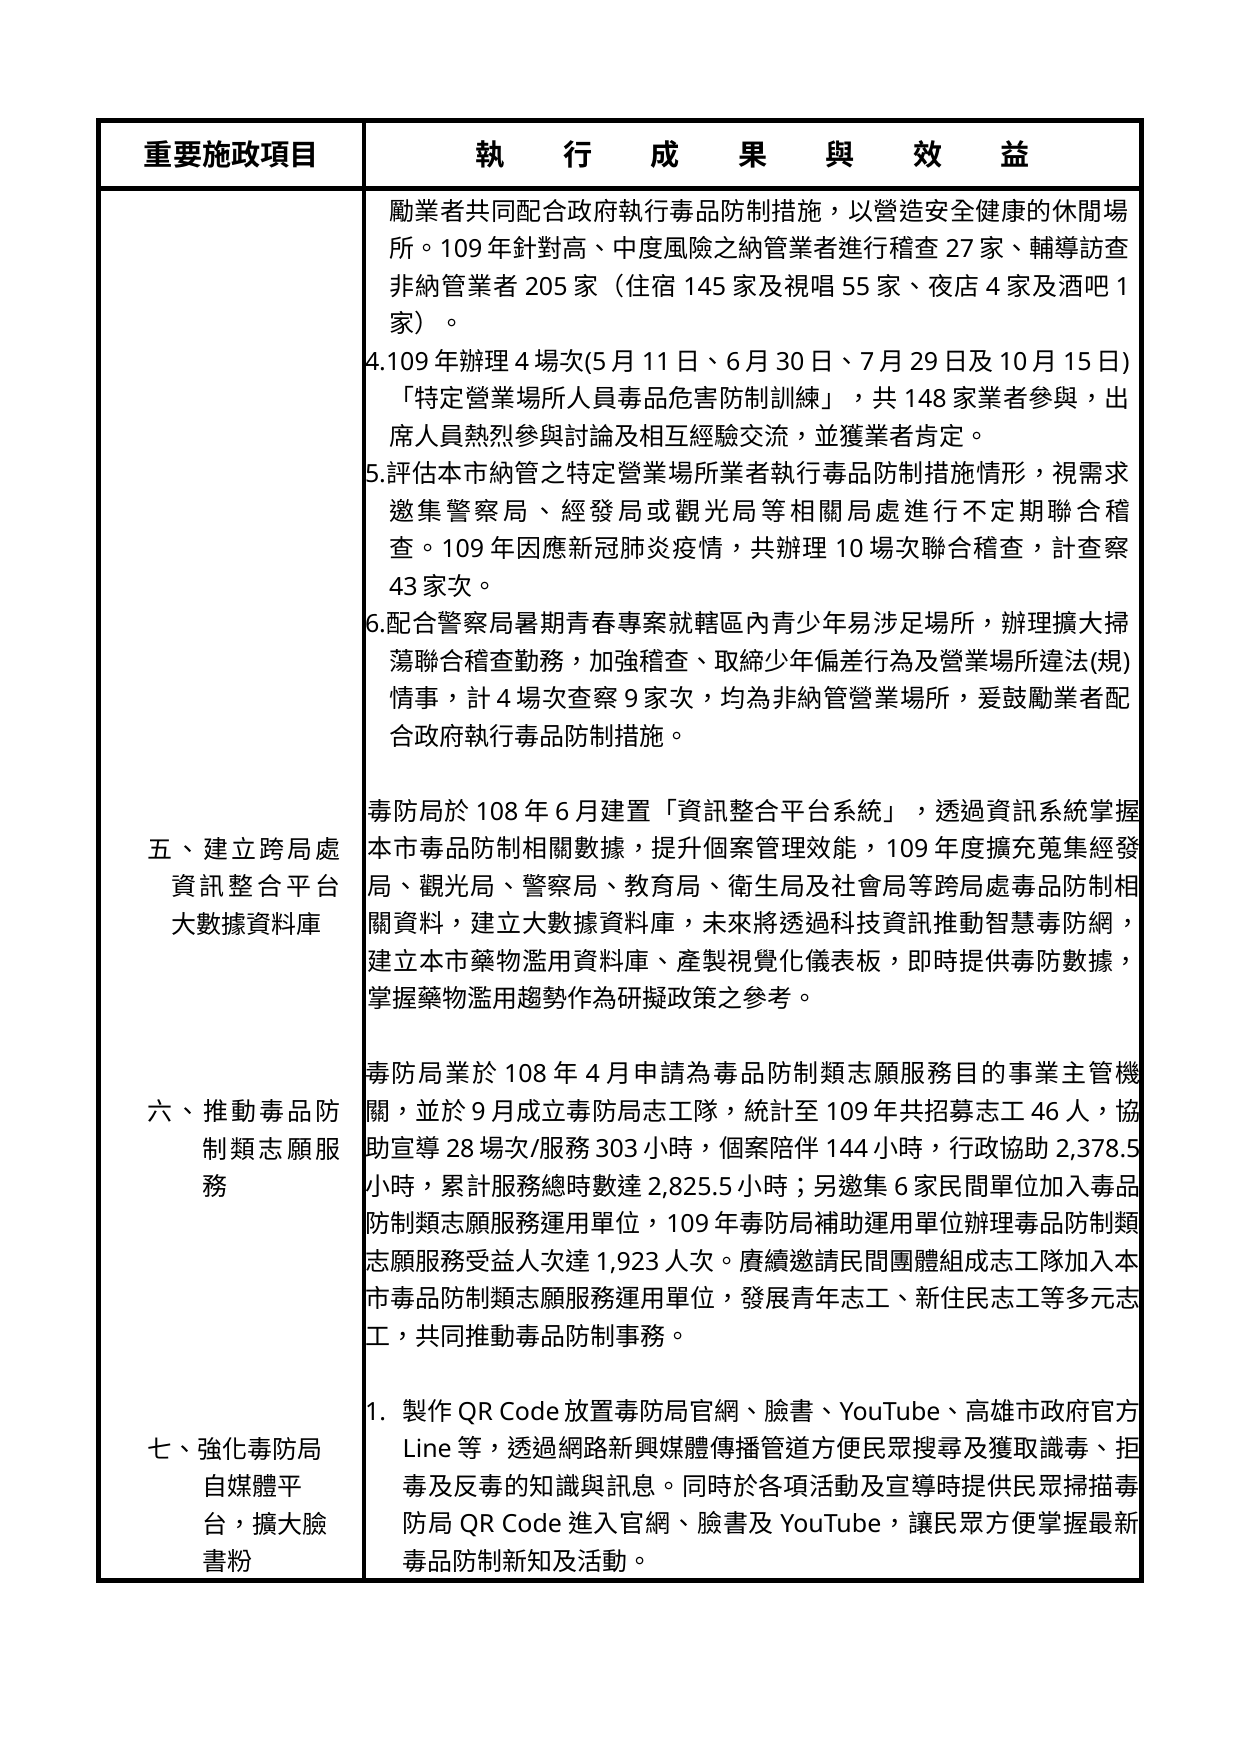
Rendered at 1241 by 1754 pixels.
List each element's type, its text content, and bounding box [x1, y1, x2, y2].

table_cell 五、建立跨局處資訊整合平台大數據資料庫 六、推動毒品防制類志願服務 七、強化毒防局自媒體平台，擴大臉書粉 [101, 191, 362, 1578]
table_cell 本府比照行政院毒防會報之模式，設置高雄市政府毒防會報，委員25人，由市長擔任召集人，項下設有五大組別，依各局處業務落實執行前端預防、中端緝毒、後端醫療戒治輔導工作，統合府內警察局、教育局、衛生局以及社會局等跨局處，及府外業務相關之地檢署、少年及家事法院、學者、專家、民間團體，統籌規劃擬定毒品防制策略，發揮政府及民間整體力量貫徹執行。 2.毒防局業於109年4月30日及12月29日分別召開毒防會報第一屆第6次及第二屆第1次會議。 行政院新世代反毒策略行動綱領是以「人」為中心，追緝毒品源頭，以「量」為目標，消弭毒品存在，政策方針為降低毒品需求、抑制毒品供給。行政院已於109年8月27日通過2.0版，以三減新策略(減少供給、需求、傷害)，斷絕毒三流(掌握物流、人流、金流)，以達到三降(降低初犯、降低再犯，降低致死數)為目標；毒防局配合修正重點發展毒防政策，統合研考本府各局處推動緝毒、戒毒、識毒及防毒四面向業務績效。 1.擬定規劃本市反毒策略及工作方針與目標，依毒品議題邀集市府相關局處研議探討，整合協調跨局處業務，強化毒防網絡合作效能。 2.毒防局業於109年3月27日及12月11日召開2場次毒防網絡工作聯繫會議。 1.毒品危害防制條例第31條之1授權訂定「特定營業場所執行毒品防制措施辦法」，所謂「特定營業場所」係指實際從事視聽歌唱、舞廳、酒吧、酒家、夜店或住宿業務之場所，且曾遭查獲有人在內施用或持有毒品，而場所人員又未事先向警察機關通報者；自遭查獲翌日起算3年內，依法應執行毒品防制措施。 2.毒防局依法辦理本市特定營業場所查察，本市統計截至109年納管中家數為60家(旅宿業42家、視聽歌唱17家及酒吧1家)，以書面通知令納管業者應執行毒品防制措施，並提供毒品防制資訊標示、通報警察機關作業流程單張及宣導短片加強宣導。 3.毒防局首創建置「高雄市列管特定營業場所風險分級管理機制」，就納管業者分為高中低風險級別，進行不同強度的稽查與從業人員訓練，並於109年針對本市非納管業者全面啟動輔導訪查工作，鼓勵業者共同配合政府執行毒品防制措施，以營造安全健康的休閒場所。109年針對高、中度風險之納管業者進行稽查27家、輔導訪查非納管業者205家（住宿145家及視唱55家、夜店4家及酒吧1家）。 4.109年辦理4場次(5月11日、6月30日、7月29日及10月15日)「特定營業場所人員毒品危害防制訓練」，共148家業者參與，出席人員熱烈參與討論及相互經驗交流，並獲業者肯定。 5.評估本市納管之特定營業場所業者執行毒品防制措施情形，視需求邀集警察局、經發局或觀光局等相關局處進行不定期聯合稽查。109年因應新冠肺炎疫情，共辦理10場次聯合稽查，計查察43家次。 6.配合警察局暑期青春專案就轄區內青少年易涉足場所，辦理擴大掃蕩聯合稽查勤務，加強稽查、取締少年偏差行為及營業場所違法(規)情事，計4場次查察9家次，均為非納管營業場所，爰鼓勵業者配合政府執行毒品防制措施。 毒防局於108年6月建置「資訊整合平台系統」，透過資訊系統掌握本市毒品防制相關數據，提升個案管理效能，109年度擴充蒐集經發局、觀光局、警察局、教育局、衛生局及社會局等跨局處毒品防制相關資料，建立大數據資料庫，未來將透過科技資訊推動智慧毒防網，建立本市藥物濫用資料庫、產製視覺化儀表板，即時提供毒防數據，掌握藥物濫用趨勢作為研擬政策之參考。 毒防局業於108年4月申請為毒品防制類志願服務目的事業主管機關，並於9月成立毒防局志工隊，統計至109年共招募志工46人，協助宣導28場次/服務303小時，個案陪伴144小時，行政協助2,378.5小時，累計服務總時數達2,825.5小時；另邀集6家民間單位加入毒品防制類志願服務運用單位，109年毒防局補助運用單位辦理毒品防制類志願服務受益人次達1,923人次。賡續邀請民間團體組成志工隊加入本市毒品防制類志願服務運用單位，發展青年志工、新住民志工等多元志工，共同推動毒品防制事務。 製作QR Code放置毒防局官網、臉書、YouTube、高雄市政府官方Line等，透過網路新興媒體傳播管道方便民眾搜尋及獲取識毒、拒毒及反毒的知識與訊息。同時於各項活動及宣導時提供民眾掃描毒防局QR Code進入官網、臉書及YouTube，讓民眾方便掌握最新毒品防制新知及活動。 製作「識毒懶人包」置放於毒防局官網，方便民眾查詢各級毒品、新興毒品的危害及拒毒新運動相關防制知能，官網瀏覽計84,374人次。 搭配相關活動製作圖卡、影片等發佈於自媒體平台(如臉書、YouTube)，且不定期發布相關活動資訊、毒防新知等相關知能及訊息，其中搭配時事-吉卜力免費釋圖熱潮，配合劇照情境製作「反毒三不三要」圖卡，獲得網評最高迷因讚許，達到反毒宣導高成效，109年共發布152則貼文，臉書按讚數10,662次，追蹤數10,859次；另毒防局YouTube影片上傳計12支，訂閱數246人。 1.毒防局積極建構毒品防制綿密網絡，率全國之先結合社區診所、藥局及38區衛生所、田寮區與鹽埕區里辦公處設置「社區毒品防制關懷站」，提供社區民眾可近性、一站式關懷、諮詢、宣導及轉介服務，統計截至109年共建置164站「社區毒品防制關懷站」（包括73家藥局、22家診所、38區衛生所及31里辦公處），成為社區第一線毒品防制守門人，並建構綿密的毒品防制服務，提升社區毒品防制成效。 2.本市社區毒品防制關懷站-錦昌藥局林錦良藥師表彰其專業熱忱及推動反毒卓越事蹟，榮獲行政院毒品防制會報「拒毒預防組」109年反毒有功人士，表現深獲肯定，備感榮幸。 為落實全面性毒品防制宣導，連結民間資源強化布建防毒網並結合本市毒品防制會報網絡局處，依其權管業務規劃宣導對象分工及宣導重點，針對社區民眾、各級學校師生、里鄰長、宮廟陣頭、八大行業等約20類別分眾宣導，建置綿密宣導防毒網絡，以達到加倍綜效。另為因應當前毒品發展趨勢，採分區分眾介入涵蓋本市38區及規劃在學、在職、在營、在社區4大場域推動毒品防制教育宣導： 1.在學宣導：針對本市16所大專院校辦理反毒宣導，建構完整宣導範圍，加強毒品防制宣導，逐年提高宣導場次，提升全民防毒意識，109年共辦理14校43場、計17,699人次參與。 2.在職宣導：為落實職場反毒教育，營造友善勞工環境，宣導主動通報或求助，落實毒品危害防制條例第21條主動請求治療之推動，讓人人成為防毒拒毒守門員，建立無毒職場與家園。109年相關宣導活動共辦理29場次、計2,358人次參與，重點宣導場次臚列如下： (1)結合保全公司辦理職場健康宣導活動，共辦理11場次，290人次參與。 (2)結合台灣自來水公司及林園清潔隊辦理職場衛生宣導，共辦理2場次、110人次參與。 (3)結合衛生局及私人企業營建工程及公私立場所專責人員教育訓練辦理毒品防制宣導，共計辦理8場次、529人次參與。 (4)結合海洋局及勞工局辦理外籍移工毒品防制宣導，共計辦理4場次、540人次參與。 (5)結合石化製程私人企業辦理職場衛生宣導，共辦理2場次、800人次參與。 3.在營宣導：積極結合本市各類軍事機構辦理「拒毒密令-反毒巡迴宣導活動」，使其瞭解毒品危害，提升軍人壓力因應能力，進而拒絕毒品之誘惑，維護國軍戰力具體的展現，營造陽光國軍的正面形象，另為因應新冠肺炎疫情影響，於「法務工作協調會報」針對各單位法制官進行宣導，使成為反毒種子，讓反毒知能向下扎根，109年共辦理14處12場、計2,530人次參與。 4.社區宣導：積極推動「前進社區-社區反毒巡講計畫」，結合各領域講師與里幹事，深入本市38區辦理毒品防制宣講活動，以改善城鄉差距造成毒品知能之差距，強化社區正確反毒意識，因新冠肺炎疫情影響，109年共辦理210場次/51,846人次參與。 5.多元宣導：結合公私資源、在地特色活動，辦理多元型態反毒宣導，全面提升市民反毒知能。109年辦理共53場次/計38,030人次參與，包括： (1)邀請世界球后戴資穎擔任反毒大使，另就藥癮個案熱區及旗美9大區，運用反毒大使戴資穎肖像進行公車車體廣告及偏鄉計程車車內廣告，拓展多元宣導管道。同時結合公私資源於各主要LED廣告板無償行銷宣導。 (2)結合「花現幸葫-2020年杉林區農特產及葫蘆藝術行銷推廣暨春節花海活動」設攤宣導，現場以仿真新興毒品、氣味盒等宣導防毒觀念，讓參與學生及家長瞭解毒品的偽裝和危害，讓其了解毒品危害，強化防毒知能，共計500人次參與。 (3)結合「2020高雄燈會藝術節」活動辦理『無毒道路、反毒Show一下』向毒品說"不"快閃活動，以熱舞快閃及裝扮應景人物財神爺踩街遊行，並以互動問答方式宣導防毒重要性，現場吸引近百名民眾踴躍參加快問快答活動，共計500人次參與，並於現場以仿真新興毒品、氣味盒等宣導防毒觀念，讓參與民眾瞭解毒品的偽裝和危害，讓其了解毒品危害，強化防毒知能，活動為期12天，共計8,500人次參與。 (4)結合「乞龜祈福拉龜王保平安觀光節」慈善正氣活動辦理毒品防制宣導，現場以仿真新興毒品、氣味盒等宣導防毒觀念，讓參與民眾瞭解毒品的偽裝和危害，讓其了解毒品危害，強化防毒知能，共計150人次參與。 (5)結合「高雄陣夯」二0二0高雄內門宋江陣系列活動辦理毒品防制宣導，現場以仿真新興毒品、氣味盒等宣導防毒觀念，讓參與民眾瞭解毒品的偽裝和危害，讓其了解毒品危害，強化防毒知能，共計500人次參與。 (6)結合「2020鳳荔季-大樹活荔旺暨水資源宣導活動」辦理毒品防制宣導，以新興毒品樣態，毒品危害防制條例第21條、24小時戒毒成功專線0800-770-885與防毒三不三要等觀念為宣導主軸，此外，於活動現場展示各種「仿真新興毒品樣態」以及「仿真毒品氣味體驗組」，以提升民眾毒知能，以達「知毒、識毒、反毒」之效，共計1,000人次參與。 (7)結合「斯巴達障礙跑競賽」辦理毒品防制宣導，並邀請毒防局「螢火蟲家族」成員組成毒防小隊參與競賽為反毒而跑，另現場設攤宣導毒品種類、樣態、危害、辨識技巧及防毒觀念，提供有獎徵答活動，共計2場次、650人次參與。 (8)結合國際反毒日辦理「2020反毒嘉年華」，各界代表共同反毒宣誓儀式，展現公私合作落實防毒典範，象徵高雄市以實際行動表示堅定反毒決心，現場更規劃毒品防制成果海報展覽以及反毒攤位遊戲與民眾互動，共計2場次、350人次參與。 (9)結合「第三屆鳳邑尚興盃三對三籃球賽」辦理毒品防制宣導，現場以新興毒品樣貌、疑似染毒徵兆等宣導防毒觀念，並手持反毒宣導活動看版與民眾進行互動，於現場不同地點進行繞場走動式宣導，以增加宣導效益，共計100人次參與。 (10)辦理「2020無毒家園親子同樂探索營-防毒趣味定向越野活動」，透過定向越野方式結合活動區域內各個防毒宣導關卡，點出人生「迷路」、「方向」、「原點」，讓參與民眾能瞭解當外在因素如毒品誘惑迷路之下，如何自我察覺能力找回自我方向及原點，共計350人次參與。 (11)結合「鳳邑愛出發 生活心動力」活動，辦理毒品防制宣導，現場以仿真新興毒品、氣味盒等宣導防毒觀念，讓參與民眾瞭解毒品的偽裝和危害，讓其了解毒品危害，強化防毒知能，共計300人次參與。 (12)結合岡山籮筐會辦理毒品防制宣導，現場以仿真新興毒品、氣味盒等宣導防毒觀念，讓參與民眾瞭解毒品的偽裝和危害，讓其了解毒品危害，強化防毒知能，共計1,000人次參與。 (13)結合左營萬年季活動，辦理毒品防制宣導，現場以仿真新興毒品、氣味盒等宣導防毒觀念，讓參與民眾瞭解毒品的偽裝和危害，讓其了解毒品危害，強化防毒知能，共計1,000人次參與。 (14)結合旗津黑沙玩藝節辦理毒品防制宣導，現場以仿真新興毒品、氣味盒等宣導防毒觀念，讓參與民眾瞭解毒品的偽裝和危害，讓其了解毒品危害，強化防毒知能，共計1,000人次參與。 (15)結合2020南島文化博覽會系列活動-「高雄豐潮」原住民族聯合豐年節活動辦理毒品防制宣導，以新興毒品樣態，毒品危害防制條例第21條、24小時免付費毒品防制諮詢專線0800-770-885與防毒三不三要等觀念為宣導主軸，以提升民眾防毒知能，以達「知毒、識毒、反毒」之效，共計3,000人次參與。 (16)結合2020第十七屆體協盃運動舞蹈公開賽暨AL國標舞巡迴積分賽-高雄場辦理毒品防制宣導，藉由活動賽事推廣防毒議題，加強本市防毒宣導，由舞者共同反毒宣誓、反毒舞蹈帶動及反毒舞影片拍攝，鼓勵市民從事健康休閒活動，提升拒毒能力，共計500次參與。 (17)結合萬聖節辦理毒品防制宣導，輔以仿真毒品向小朋友說明現在毒品的包裝千變萬化如糖果、軟糖、果凍等，並向小朋友說明拒毒技巧如堅持拒絕法、轉移話題法、遠離現場法等，建立小朋友正確觀念，提升防毒免疫力，共計辦理3場次、2,300人次參與。 (18)結合109年全國大專院校運動會辦理毒品防制宣導，以仿真新興毒品、氣味盒等宣導防毒觀念，讓參與民眾瞭解毒品的偽裝和危害，讓其了解毒品危害，強化防毒知能，並於選手之夜由主持人帶領現場民眾高喊「我反毒 我驕傲」口號，共計5,200人次參與。 (19)結合2020岡山媽祖國際文化豐遊季辦理毒品防制宣導，現場以仿真新興毒品、氣味盒及闖關遊戲等，讓參與民眾瞭解毒品的偽裝和危害，讓其了解毒品危害，強化防毒知能，共計3,000人次參與。 (20)結合兆豐銀行文教基金會及財團法人紙風車文教基金會青少年反毒戲劇工程列車巡迴本市青年、岡山、福山、旗山、前鎮、明華等六所國中，演出反毒戲劇「拯救浮士德」，讓識毒、拒毒、防毒教育向下扎根，杜絕毒品進入校園，共計辦理6場次、3,880人次參與。 (21)結合國際獅子會300E1區及高雄市雄獅慢跑協會舉辦「山海戀歌 再現柴山 第Ⅱ屆防毒馬拉松」活動，並捐贈「防毒宣導車」予高雄市政府，用以協助推動高雄市政府毒品防制局推動毒品防制工作，共計3,000人次參與。 (22)結合「2020高雄電競嘉年華活動」運用電競賽事、體感科技體驗等潛移默化的方式深植反毒意識，並辦理毒防宣導設攤活動，現場以仿真新興毒品、氣味盒等向觀賽民眾宣導毒品危害，鼓勵多從事正當休閒活動，共計500人次參與。 (23)結合2020路竹番茄節番喜同樂會辦理毒防宣導設攤活動，現場以仿真新興毒品、氣味盒等宣導防毒觀念，讓參與民眾瞭解毒品的偽裝和危害，讓其了解毒品危害，強化防毒知能，共計300人次參與。 (24)結合2020歡迎光臨 苦瓜王國活動辦理毒防宣導設攤活動，現場以仿真新興毒品、氣味盒等宣導防毒觀念，讓參與民眾瞭解毒品的偽裝和危害，讓其了解毒品危害，強化防毒知能，共計450人次參與。 (25)委託財團法人台灣紅絲帶基金會辦理「要high不藥害，作伙逗『陣』來」高雄市宮廟陣頭毒品防制計畫，針對民間宮廟、神壇廟會陣頭等參與族群，透過多元的宣導模式，共計辦理10場次/500人次參與。 6.多方位宣導：因應新冠肺炎疫情(COVID-19)導致部分活動取消，為避免宣導中斷，毒防局連結政府及民間資源，透過數位媒體及自媒體多元管道宣傳如下： (1)109年2月份起協請本市高雄銀行 (本市20個服務據點)，放置戴資穎「愛與陪伴 全民防毒」單張，供民眾索取。 (2)109年2月份起於高雄市輪船股份有限公司各輪渡站(旗津站、鼓山站、前鎮站、中洲站)懸掛涉毒如何求助宣導布條，提高藥癮個案主動求助。 (3)109年3月起利用高雄捷運車廂車窗廣告，宣導毒品防制重要性。 (4)109年3月起協請交通部臺灣鐵路管理局高雄運務段協助從雲林林內站至屏東枋野站等共計56車站，放置戴資穎「愛與陪伴 全民防毒」單張、跑馬燈及反毒歌曲-「無毒道路」-電視牆宣播(含56處單張、31處跑馬燈、2處電視牆及2處車班員工講習)日後願協助更新並廣為宣導。 (5)109年3月起協請本市空中大學於該校網站、電子看板、跑馬燈以及校內播放毒品防制宣導影片及宣導單張放置，以杜絕毒品入侵校園。 (6)109年4月起與民間單位合作（台鈴工業股份有限公司、高雄夢時代、藥局），公益協助毒防宣導電視牆之宣播，內容包括新興毒品危害、本市社區關懷站及涉毒如何求助等，透過人潮、車潮等聚集場所，其更能增加毒防局業務能見度。 (7)109年5月30日起利用網路YouTuber堯一堯進行「一日系列-毒防局Show一下」，透過新媒體宣傳(如YouTube、臉書等)喚起全民防毒意識，並形塑毒品防制專責主管單位之專業形象。截至6月30日點擊率4,930次。 (8)109年5月起公私協力與本市6家廣播電台合作(成功電台、下港之聲電台、凱旋電台、屏東之聲電台、潮州之聲電台、大武山電台)，於節目時段口播毒品對人體危害及如何求助專線「0800-770-885」等，提高市民防毒警覺性。 (9)109年5至6月計7天與本市番薯衛星電視台合作，由毒防局官網影片剪輯重要片段「全民防毒你我有責」約100秒，於電視節目宣播政府防制毒品決心。 (10)109年10月起協請10個民間團體及教育局30所高中職以下學校之電視牆協助宣播毒防局製播新興毒品危害宣導短片為期3個月，即時傳達最新毒防資訊。 (11)以「瞭解藥癮 多點關心」為宣導主軸，利用反毒大使戴資穎肖像刊登於藥癮個案熱區及旗美9大區公車車體廣告、公車站牌廣告以及偏鄉計程車廣告，邀請市民朋友一同關心藥癮者。 (12)藉由衛生福利部與知名podcast馬克信箱媒體平台合作，分享毒防局2位藥癮個案成功戒毒翻轉人生故事，讓社會大眾了解藥癮者戒毒歷程，協助去標籤化，提高民眾對藥癮者接納度協助復歸社會。 為因應多元宣導場域、對象之需求，培訓反毒種子師資辦理「宣講師認證」，邀集社區藥師、護理師、社工師、民間單位以及螢火蟲家族等參加，通過外聘委員認證之宣講師共41名，協助毒防局提升全面宣導量能，強化市民識毒及防毒知能，109年辦理宣講訓練講座共計18場次。 1.公部門單位：109年結合本市公務人力發展中心辦理毒品防制教育訓練課程： (1)針對本市毒防網絡局處辦理「毒品防制宣講師訓練班」，為期2天/33人參訓。 (2)針對本市38區區公所里幹事辦理「毒品防制宣導研習班」，為期1天/40人參訓。 2.專業醫事人員：109年結合本市各醫事公會辦理醫師、藥師、護理師及社工師等醫事人員在職教育訓練培訓反毒師資課程，109年共辦理16場次/1,256人次參訓。 3.宣講師認證：邀集參與種子教育課程網絡人員(如藥師、護理師、民間團體、螢火蟲家族…等)參與，並藉由認證制度建立毒防局專業宣講師資庫名單，以因應多元宣導場域、對象之需求，落實全面宣導量能。統計截至109年認證人數共41人，宣導29場次/4,085人次參與。 1.綜析本市警政系統如警察局毒品案件相關資料，包含查獲件數、重量等，並蒐集各毒品防制相關網絡單位如社會局、衛生局、教育局、勞工局、高雄地檢署與橋頭地檢署之毒品相關數據，分析區域、人口特徵與藥物濫用之相關性。 2.為掌握本市未成年涉毒資料，由相關網絡局處橫向連結將資料予以統整分析，警察局由少年隊將未成年列管涉毒資料提供教育局勾稽學籍後，由教育局定期將轄管學校春暉列管個案相關數據，提供毒防局分析藥癮者分佈。 3.持續按月製作毒品防制監測報表，以圖表呈現監測結果，並滾動式調整監測重點，即時掌握本市毒品防制現況及趨勢，以俾提供本市網絡單位作為相關政策擬訂之參考。 為探討藥物濫用與防制的多元議題，提升同仁防制專業知能，擬針對不同的議題邀請國內專家學者進行深度交流討論，提供同仁及網絡局處同仁參加，以增進從事藥物濫用防制工作的相關專業人員知能，同時提供本府在制定毒品防制政策上具體建議與參考，設計3大議題(毒品防制現況與簡介、法制與政策、醫療與處遇)辦理11堂講座共計344人次參與。 為展現司法、醫療、毒防之金三角緊密合作，109年12月18日由毒防局與高雄地方檢察署、市立凱旋醫院於共同舉辦「高雄領航2020毒品防制新作為網絡合作研討會暨多元處遇成果發表會」，分享高雄率全國之先首創的緩起訴本土化多元處遇模式，由高雄市長陳其邁親自主持開幕儀式。同時進行多元專題研討，羅秉成政委主講「毒品再犯防制新展望」、高檢署刑泰釗檢察長主持「毒駕防制之挑戰與展望」專題、行政院毒防基金委員李志恒教授主持「新興毒品之挑戰與回應」專題、高雄市毒防局長林瑩蓉主持「多元處遇網絡合作新模式」專題，期集思廣益凝聚前瞻之策略方針，與會人員有來自法務、關務、海巡、警政、教育、衛政、社政以及勞政等公部門，民間單位有成癮學會、毒品處遇政策研究學會、藥物濫用防治研究學會、醫師、藥師、牙醫師、臨床心理師、醫檢師、心理諮商師以及社工師等專家學者，近300人與會共襄盛舉。 1.藥癮者追蹤輔導 (1)109年毒防局累計關懷列管藥癮個案總數5,480案，其中男性4,643案（84.73%），女性837案（15.27%），以男性為多。以年齡區分，40歲至49歲1,893案（34.54%）最多，30歲至39歲1,360案（24.82%）次之，20歲至29歲1,120案（20.44%）位居第三。 (2)以個案管理模式提供全人整體性服務，由個管師提供藥癮個案心理與情緒支持、心理諮商、保護扶助、法律諮詢、醫療戒治、社會福利與就業資源轉介等服務，109年累計追蹤輔導訪視服務50,466人次，其中電訪38,862人次（77.01%）、家訪5,122人次（10.15%）、面談4,872人次（9.65%）、及其他訪視1,610人次（3.19%）。 (3)依藥癮個案需求評估轉介相關網絡單位及民間單位，109年轉介服務344人次，包含轉介醫療戒治43人次、保護扶助22人次、就業輔導141人次、心理諮商45人次及其他民間單位93人次。 2.辦理第三、四級毒品危害講習 依毒品危害防制條例第11-1條規定辦理「無正當理由持有或施用第三級或第四級毒品者之毒品危害講習」，採多元方式辦理，並針對初犯與再犯受裁罰者規劃不同適性課程，109年計772人次接受講習。 (1)初犯者毒品危害防制課程 A.提供初犯受裁罰者法令、毒品危害與戒治和愛滋病防治等課程內容，109年辦理21場次/613人次。 B.執行業務上發現，藥癮個案混用毒品情況日增，鑑於施用毒品原因以紓壓及無聊為主，針對混用毒品的危害性加強宣導，並強化因應生活壓力之技巧及時間管理。 (2)預防再犯團體 A.針對裁罰2次以上者，安排參加「預防再犯團體」，透過紓壓、運動等課程，催化受處分人改變戒毒動機，協助建立健康新生活模式，避免其再犯，109年辦理21場次/159人次。 B.評估該團體課程有助於提升受講習者自我覺察能力、用藥對情緒與自身危害性及維持正當生活之重要性。 (3)新心小站 A.針對初犯且有情緒困擾者，安排至「新心小站」接受諮詢，提升壓力處理能力，109年辦理21場次/109人次。 B.經由輔導人員個別輔導後，學員表示能覺察自己施用毒品的原因，並促使思考是否戒毒及相關醫療資源。 3.24小時免付費毒品防制諮詢專線（0800-770-885） (1)提供民眾、藥癮個案及家屬戒毒資訊與資源諮詢，109年受理568通，其中個案與家屬來電總通數342通，佔總通數60.2%。 (2)109年依諮詢問題面向服務計598項次，其中主要以「心理支持」238項次(占39.80%)為最多，其次為「其他」158項次(占26.42%)，另「第三、四級講習毒品危害講習」為74項次(占12.37%)。 4.加強毒品防制宣導發掘隱性個案 宣導毒品危害防制條例第21條規定，鼓勵藥癮者主動求助至衛生福利部指定藥癮治療機構，尋求戒癮治療，並於社區宣導時加強民眾、網絡單位人員及父母辨識、初步觀察毒品評估的能力，俾利及早發現用毒風險，發掘毒品隱性人口，109年發掘隱性個案213人。 1.強化出監轉銜輔導 (1)由毒防局個管師主動於藥癮個案出監前1個月至高雄市轄區內的矯正機關入監銜接輔導，提前與個案建立信任輔導關係，初步會談評估個案需求及提供各項社會資源、就業支持、醫療戒治等資訊，俾利出監後續提供關懷輔導。 (2)結合高雄監獄、高雄第二監獄、高雄戒治所、高雄女子監獄、高雄女子勒戒所、明陽中學等6家監所辦理藥癮個案出監銜接輔導，109年共計125場次/6,180人次，包括：個別輔導35場/365人次；團體輔導79場/4,510人次及懇親會5場/1,205人次；家屬諮詢服務6場次/100人次。 2.螢火蟲家族培訓計畫 (1)創新成立「螢火蟲家族」培訓方案，為支持藥癮更生人自發組成自助團體，陪伴有相同經歷藥癮個案，以激勵其戒癮決心。 (2)結合網絡局處及公私部門資源，開辦培訓課程，成功培訓37位藥癮個案成為社區反毒種子，109年共辦理15場次/95人次參訓。 (3)另辦理結訓成員同儕團體、健康新生活及種子講師培訓課程之進階課程，109年共辦理15場次/106人次參訓；反毒宣導54場次/14,425人次受益；淨灘活動10場次/198人次參加。 (4)以藥癮更生人成功戒毒經驗為主題，拍攝「螢火蟲家族宣導影片」及「女性戒癮者宣導影片」，透過藥癮者生命及戒癮歷程分享，強化監所受刑人、更生人等戒癮心念，促進社會復歸，並放置於毒防局臉書、Youtube、醫療單位、矯正機關等網絡單位進行播放，及分享2則戒毒成功故事於podcast平台馬克信箱。 3.社區支持團體 (1)為提供有藥癮困擾者及家屬情緒抒發和心理支持管道，以開放、友善、去標籤化、接納方式，定時定點辦理社區支持團體，109年辦理「愛與陪伴」家屬團體共38場次/319人次，藥愛團體17場、162人次。 (2)透過團體領導者引導成員重新省思個人身心問題，改善家庭關係及功能，運用團體營造友善對話環境，促進良善溝通互動模式，提升藥癮個案持續改變之續航力。 (3)參加社區支持團體成員表示，透過團體成員經驗分享及互動，藥癮者及其家屬能理解藥癮戒除有高度困難，且強化家庭支持及社會支持力量，有助於修復藥癮者家庭關係，重建個案正向看待自我及價值觀，並協助藥癮者早日復歸家庭及社會。 4.設立「耕欣園」及「抒心園」藥癮者家庭社區支持服務據點 (1)為提升藥癮個案及其家庭支持系統，預防及發掘涉毒家庭未成年子女成為毒品隱性人口，於本市新興區、左營區設立藥癮者家庭社區支持據點，「社團法人高雄市生命線協會(抒心園)」、「高雄市耕欣園發展協會(耕欣園)」分別於新興區、左營區提供服務，以定點式服務並拓展至周邊區域，提供藥癮個案及其家屬心理支持、就業轉銜、家庭關係修復等，提升家庭功能及預防毒品隱性人口。 (2)109年個案服務2,657人次，分別由社團法人高雄市生命線協會(抒心園)提供個案服務計1,197人次，辦理藥癮者家庭社區支持團體及活動57場、944人次參與；社團法人高雄市耕欣園發展協會(耕欣園)提供個案服務計1,460人次，辦理藥癮者家庭社區支持團體及活動59場、865人次參與。 5.社會復歸職能訓練及體驗活動 申請勞工局訓練就業中心109年度「工作技能體驗課程」，加強藥癮者對職業訓練課程內容的瞭解及就業服務資源運用，109年辦理2場(室內配線及食品烘焙各1場)、15人次參加。 6.高雄市多元發展體驗中心 辦理各類型服務族群相關毒防知能、正向興趣體驗及藥癮者社會復歸技巧與職能體驗等，連結在地資源，辦理農村生活體驗及多元技能課程活動，109年計辦理17場、276人次參與。 1.為提供緩起訴藥癮個案多元輔導處遇機制，毒防局自107年3月與臺灣高雄地方檢察署及高雄長庚醫院、高雄市立凱旋醫院、高雄仁愛之家附設慈惠醫院、高雄醫學大學附設中和紀念醫院等4家醫療院所合作「零毒害多元司法處遇-社會復歸服務方案」。 2.109年毒防局、司法單位及本市醫療機構賡續合作辦理緩起訴多元處遇，109年7月擴大邀請橋頭地檢署加入共同推動本市「本土化多元處遇計畫」，透過醫療機構專業評估分流，提供緩起訴藥癮個案關懷輔導、醫療及社區多元處遇。統計截至109年累計關懷緩起訴個案總數為1,585案，其中持續列管數1,004案，並與地檢署合作辦理11場次/48人緩起訴藥癮個案毒品防制教育及輔導。 3.設立「司法處遇藥癮個案關懷服務據點」，由毒防局個管師進駐橋頭地方檢察署提供一站式戒毒零距離便民服務，提供個案心理支持並評估其需求連結就業、醫療及社會福利等資源服務，109年計24場次、234人次受益。 1.涉毒兒少輔導處遇 (1)自109年1月1日起統籌施用毒品兒少輔導，提供兒少個案相關輔導及資源，協助其穩定就學、就業及生活。109年本市總列管施用毒品兒少個案數計117案(第一區35名；第二區30名；第三區32名；第四區20名)，其中26人在學，由學校春暉小組及毒防局協同輔導，非在學91人由毒防局關懷輔導，49名已結案，目前68名持續輔導中(19人在學，49人非在學)；另委託民間機構執行施用毒品兒少之家長接受親職教育輔導，109年共101案。另辦理宣導、預防復發團體、家庭維繫活動及親職教育講座共計86場次、4,250人次。 (2)配合衛福部109年「兒童及少年拒毒預防個案輔導及家長親職教育方案實地督導精進計畫」，109年計辦理4場次、90人次參加；分區督導計辦理5場次、155人次參加。 (3)109年1月起結合臺灣高雄少年及家事法院推動「高雄市施用毒品司法繫屬少年服務方案」，辦理司法少年毒品危害防制講習及補助弱勢家庭藥癮司法少年門診醫療自付費用。109年辦理毒品危害防制講習7場，計147人次；提供藥癮司法少年申請自付醫療費用補助計15人次。 2.女性藥癮者服務方案 (1)為協助女性藥癮個案習得自我照顧及一技之長，銜接出監後生活及就業穩定，與法務部矯正署高雄女子監獄辦理「女性社會復歸計畫-監所技能輔導、社區技能培力課程」，109年共辦理監所技能輔導10場次、服務188人次，並於10月起補助婦女團體於三民區辦理出監後銜接社區生活技能6場、50人次；社區服務10場、50人次。 (2)108年建置「高雄市藥癮孕產婦及藥癮新生兒服務轉介流程」，相關網絡單位涉及毒防局、衛生局、社會局、警察局、高雄地檢署、橋頭地檢署及高雄女子監獄等，由毒防局擔任業務聯繫窗口，定期彙整相關數據，網絡單位依專業權責提供即時關懷處遇，109年本市服務藥癮孕產婦計30人、藥癮新生兒5人。 (3)成立「女性藥癮關懷輔導組」配置6位專責個管師，俾利提升與女性藥癮者關係的建立(含藥癮孕產婦及新生兒照護)，並推動醫療支持服務方案提供生育調節等補助，及印製衛教資訊「生育保健」及「母嬰照護」2款。 (4)針對育有12歲以下孩童之藥癮者家庭，製作藥癮者家庭健康育兒包，提供兒少日常用品及相關育兒資源，提升藥癮者育兒知能及親職功能，減少兒虐及疏忽事件之發生，109年共發送44份育兒包。 結合衛生福利部推動「矯正機關整合性藥癮治療服務暨品質提升計畫」，由醫療機構進入監所提供整合性成癮醫療服務，本市由衛生福利部旗山醫院(負責高雄第二監獄)及國軍高雄總醫院承接(負責高雄女子監獄)，並與毒防局共同執行出監後列管追蹤輔導，109年受理轉介服務67案，提供藥癮者機構與社區處遇之轉銜服務。 1.人員管理 毒防局現有個案管理師督導6名、個案管理師45名及專任行政助理3名，合計54名，辦理藥癮個案追蹤輔導、關懷訪視、入監銜接輔導、辦理社會復歸處遇方案，提供毒品防制諮詢專線進行諮詢輔導等。 2.專業知能培訓 為精進個管師及個管師督導輔導藥癮個案服務品質，辦理毒防專業知能訓練，包含個案訪視輔導技能及訪視紀錄撰寫等課程，109年辦理困難個案討論會3場次、專業訓練課程20場次及團體督導6場次、計610人次參訓。 3.獎勵機制 為激勵個管人員工作士氣及凝聚力，創新訂定「個管人員績效獎勵計畫」，明訂績優人員獎勵標準及措施，109年計9名個案管理人員榮獲優良績效殊榮(明日之星3名、表現服務績優5名、特殊貢獻1名)。 1.提供本市藥癮個案醫療戒治住院費用補助，增強其住院戒治動機，以妥善處理藥癮者的戒斷症狀及共病問題，補助每名藥癮個案1年最高上限2萬5千元之費用負擔，減輕藥癮者經濟負擔，109年共補助15名個案。 2.結合本市8家民間單位，由專業心理師提供藥癮個案個別或團體心理諮商輔導，有效促進本市藥癮者及其家屬自我覺察、自我肯定、修復家庭關係、因應生活壓力與問題，以利復歸社會，109年計服務藥癮個案45人次。 3.自109年7月起推動暖心餐食之兌換券（7-11商品卡與便當店餐券），協助渡過短期經濟困頓溫飽需求，並實質援助強化出監後之銜接服務；109年申請餐食券計25人次。 4.高雄市指定藥癮戒治醫療機構計18家，提供替代治療給藥服務之醫院計14家、診所計5家，另有衛星給藥點4家。 5.結合市立凱旋醫院整合性藥癮醫療示範中心，推動藥癮醫療單一窗口及跨科別評估診斷，提供醫療協助。 1.藥癮個案面訪追蹤輔導改以電訪代之(或遠距諮商)，倘需面訪者請個管師落實防疫政策戴口罩、勤洗手、保持社交距離及選擇通風或開放空間會談。 2.防疫期間發送女監藥癮受刑人暖心包（內含商品卡、口香糖、衛教單張及口罩1只）出監時防疫防毒一起來。 3.矯正機關入監銜接輔導於防疫期間提供5家監所戒治資源PPT及影片檔於監所內不間斷宣導。 4.高雄市多元發展體驗中心社區處遇課程採戶外活動辦理，參加者落實防疫政策測體溫、戴口罩、勤洗手、保持社交距離並加強防疫宣導。 [366, 191, 1139, 1578]
table_header 重要施政項目 [101, 123, 362, 186]
table_header 執 行 成 果 與 效 益 [366, 123, 1139, 186]
